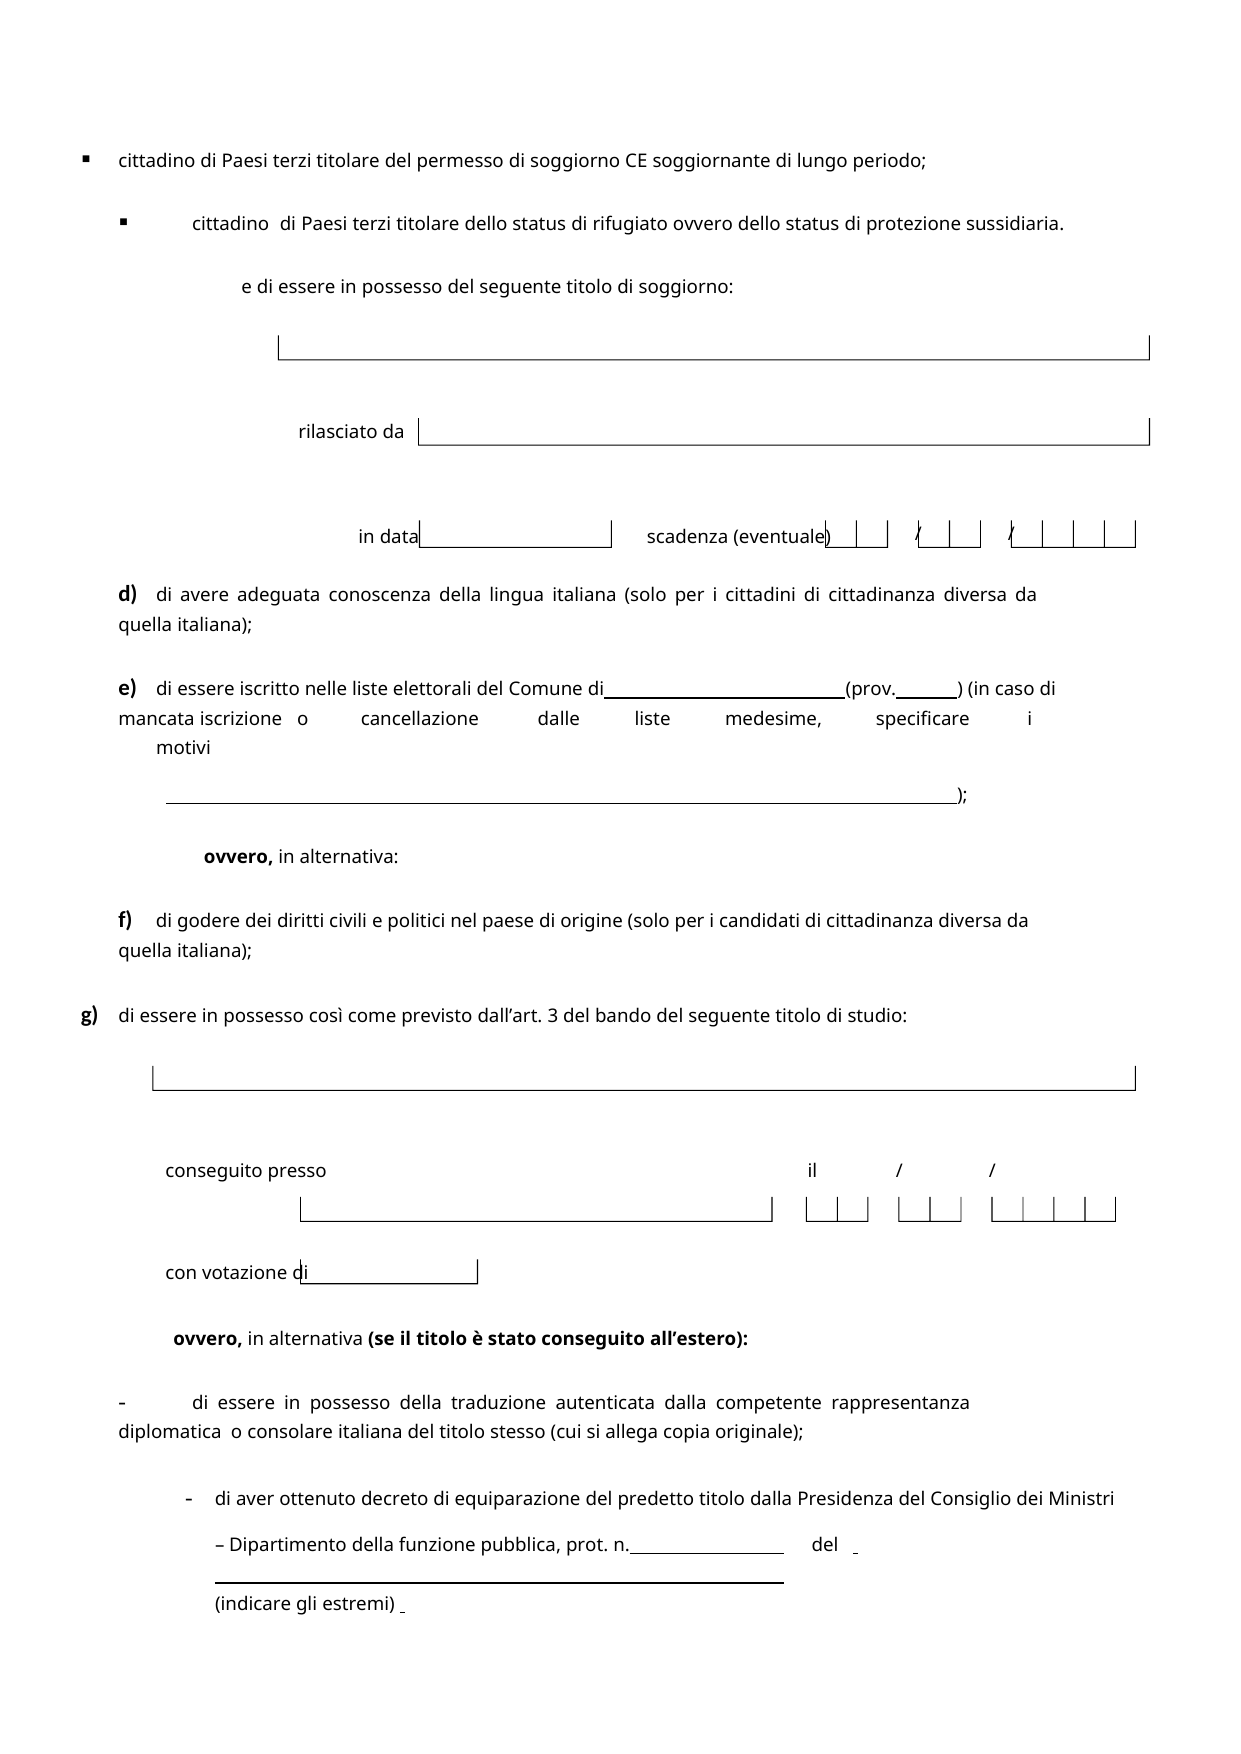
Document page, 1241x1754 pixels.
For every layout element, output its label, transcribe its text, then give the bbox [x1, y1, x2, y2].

text ); [166, 781, 1122, 806]
text conseguito presso il / / [165, 1158, 1122, 1183]
text in data scadenza (eventuale) / / [358, 520, 1122, 549]
text [419, 418, 1122, 444]
text (indicare gli estremi) [215, 1590, 1122, 1615]
text e di essere in possesso del seguente titolo di soggiorno: [241, 273, 1122, 298]
text – Dipartimento della funzione pubblica, prot. n. del [215, 1531, 1122, 1586]
list di aver ottenuto decreto di equiparazione del predetto titolo dalla Presidenza del Consiglio dei Ministri [185, 1484, 1122, 1511]
text ovvero, in alternativa (se il titolo è stato conseguito all’estero): [173, 1325, 1122, 1351]
text con votazione di [301, 1259, 476, 1283]
list cittadino di Paesi terzi titolare dello status di rifugiato ovvero dello status di protezione sussidiaria. [118, 210, 1081, 236]
text con votazione di [479, 1259, 1122, 1285]
list di godere dei diritti civili e politici nel paese di origine (solo per i candidati di cittadinanza diversa da quella italiana); [118, 906, 1081, 963]
list cittadino di Paesi terzi titolare del permesso di soggiorno CE soggiornante di lungo periodo; [81, 148, 1122, 173]
text con votazione di [165, 1259, 300, 1285]
list di essere in possesso della traduzione autenticata dalla competente rappresentanza diplomatica o consolare italiana del titolo stesso (cui si allega copia originale); [118, 1388, 1074, 1444]
text ovvero, in alternativa: [204, 843, 1122, 869]
text rilasciato da [298, 418, 418, 444]
list di avere adeguata conoscenza della lingua italiana (solo per i cittadini di cittadinanza diversa da quella italiana); [118, 579, 1081, 636]
list di essere in possesso così come previsto dall’art. 3 del bando del seguente titolo di studio: [81, 1001, 1122, 1028]
list di essere iscritto nelle liste elettorali del Comune di (prov. ) (in caso di mancata iscrizione o cancellazione dalle liste medesime, specificare i motivi [118, 673, 1081, 760]
